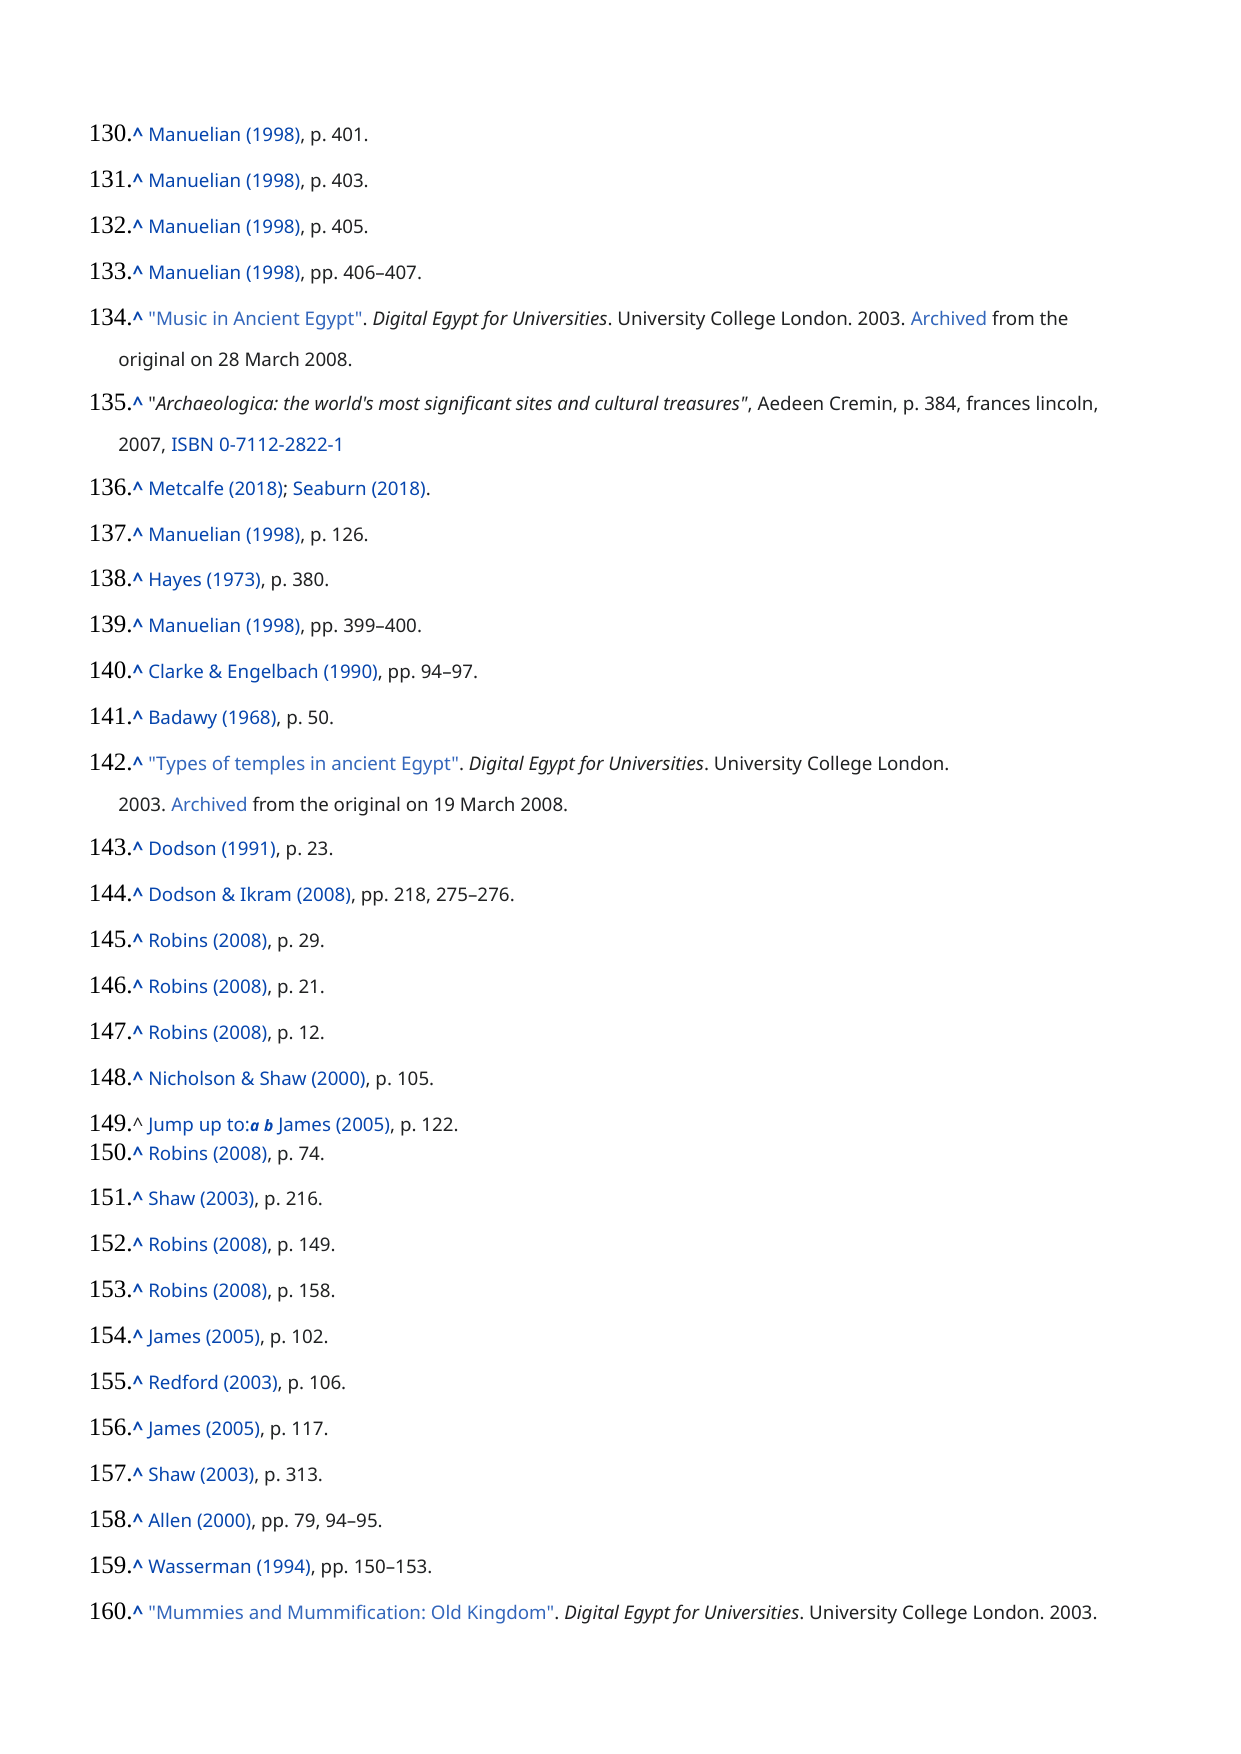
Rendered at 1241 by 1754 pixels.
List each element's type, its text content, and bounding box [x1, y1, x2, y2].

list ^ Dodson & Ikram (2008), pp. 218, 275–276. [118, 878, 1122, 907]
list ^ "Mummies and Mummification: Old Kingdom". Digital Egypt for Universities. University College London. 2003. [118, 1596, 1122, 1625]
list ^ Robins (2008), p. 12. [118, 1016, 1122, 1045]
list ^ Robins (2008), p. 29. [118, 924, 1122, 953]
list ^ "Music in Ancient Egypt". Digital Egypt for Universities. University College London. 2003. Archived from the original on 28 March 2008. [118, 302, 1122, 371]
list ^ Redford (2003), p. 106. [118, 1366, 1122, 1395]
list ^ Manuelian (1998), pp. 399–400. [118, 609, 1122, 638]
list ^ Shaw (2003), p. 313. [118, 1458, 1122, 1487]
list ^ "Types of temples in ancient Egypt". Digital Egypt for Universities. University College London. 2003. Archived from the original on 19 March 2008. [118, 747, 1122, 817]
list ^ Nicholson & Shaw (2000), p. 105. [118, 1062, 1122, 1091]
list ^ Wasserman (1994), pp. 150–153. [118, 1550, 1122, 1579]
list ^ Clarke & Engelbach (1990), pp. 94–97. [118, 655, 1122, 684]
list ^ James (2005), p. 102. [118, 1320, 1122, 1349]
list ^ Manuelian (1998), p. 126. [118, 518, 1122, 546]
list ^ Robins (2008), p. 21. [118, 970, 1122, 999]
list ^ Shaw (2003), p. 216. [118, 1182, 1122, 1211]
list ^ Dodson (1991), p. 23. [118, 832, 1122, 861]
list ^ Metcalfe (2018); Seaburn (2018). [118, 472, 1122, 500]
list ^ Robins (2008), p. 149. [118, 1228, 1122, 1257]
list ^ Manuelian (1998), pp. 406–407. [118, 256, 1122, 285]
list ^ Hayes (1973), p. 380. [118, 563, 1122, 592]
list ^ Manuelian (1998), p. 405. [118, 210, 1122, 239]
list ^ Badawy (1968), p. 50. [118, 701, 1122, 730]
list ^ Manuelian (1998), p. 401. [118, 118, 1122, 147]
list ^ "Archaeologica: the world's most significant sites and cultural treasures", Aedeen Cremin, p. 384, frances lincoln, 2007, ISBN 0-7112-2822-1 [118, 387, 1122, 456]
list ^ Allen (2000), pp. 79, 94–95. [118, 1504, 1122, 1533]
list ^ James (2005), p. 117. [118, 1412, 1122, 1441]
list ^ Robins (2008), p. 158. [118, 1274, 1122, 1303]
list ^ Manuelian (1998), p. 403. [118, 164, 1122, 193]
list ^ Jump up to:a b James (2005), p. 122. [118, 1108, 1122, 1137]
list ^ Robins (2008), p. 74. [118, 1137, 1122, 1165]
